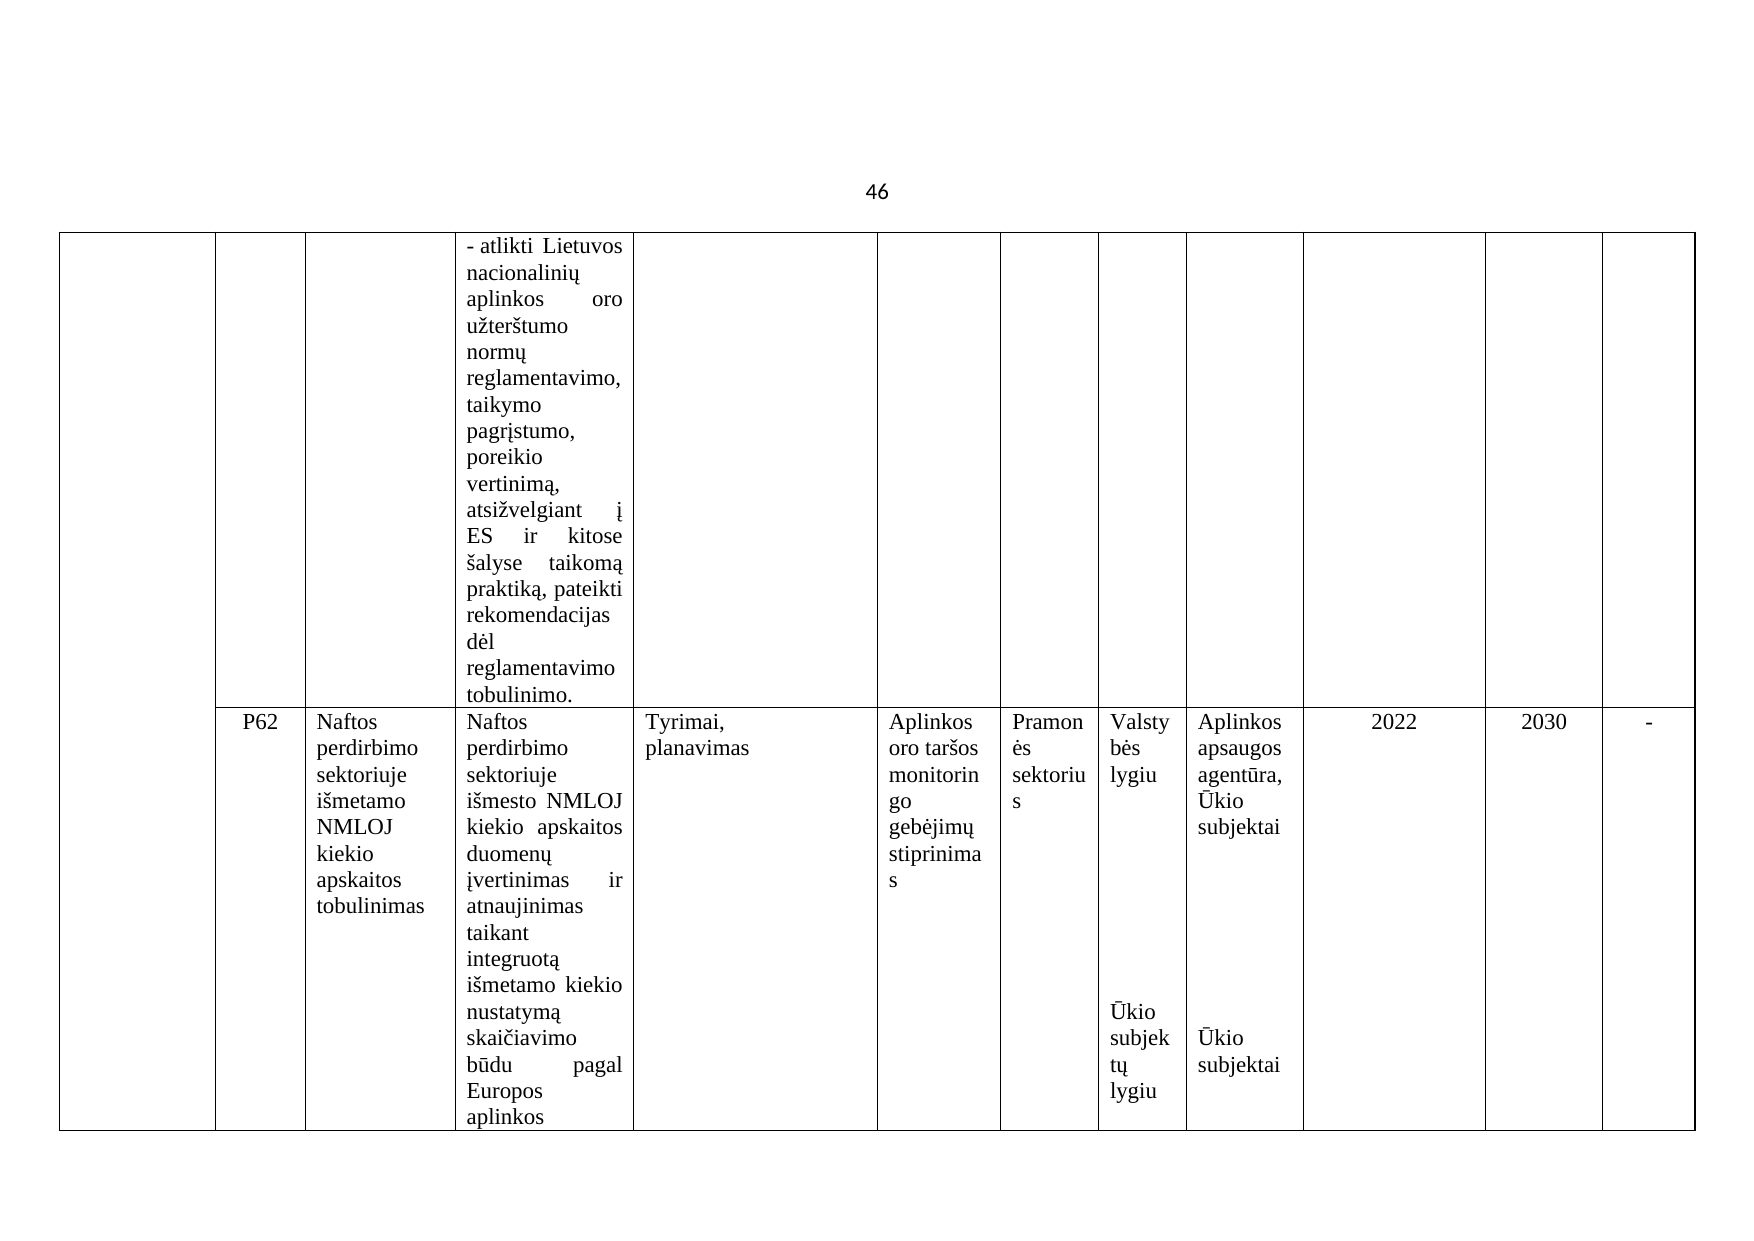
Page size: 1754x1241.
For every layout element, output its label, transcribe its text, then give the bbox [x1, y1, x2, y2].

table_cell [216, 233, 305, 707]
table_cell [1099, 233, 1186, 707]
table_cell Naftos perdirbimo sektoriuje išmesto NMLOJ kiekio apskaitos duomenų įvertinimas ir atnaujinimas taikant integruotą išmetamo kiekio nustatymą skaičiavimo būdu pagal Europos aplinkos [456, 708, 633, 1130]
table_cell - atlikti Lietuvos nacionalinių aplinkos oro užterštumo normų reglamentavimo, taikymo pagrįstumo, poreikio vertinimą, atsižvelgiant į ES ir kitose šalyse taikomą praktiką, pateikti rekomendacijas dėl reglamentavimo tobulinimo. [456, 233, 633, 707]
table_cell [60, 233, 215, 1130]
table_cell P62 [216, 708, 305, 1130]
table_cell - [1603, 708, 1694, 1130]
table_cell [878, 233, 1000, 707]
table_cell [1304, 233, 1485, 707]
table_cell [306, 233, 455, 707]
table_cell Aplinkos apsaugos agentūra, Ūkio subjektai Ūkio subjektai [1187, 708, 1303, 1130]
table_cell [634, 233, 877, 707]
table_cell [1486, 233, 1602, 707]
table_cell [1001, 233, 1098, 707]
table_cell Valstybės lygiu Ūkio subjektų lygiu [1099, 708, 1186, 1130]
table_cell Naftos perdirbimo sektoriuje išmetamo NMLOJ kiekio apskaitos tobulinimas [306, 708, 455, 1130]
table_cell Pramonės sektorius [1001, 708, 1098, 1130]
table_cell 2022 [1304, 708, 1485, 1130]
table_cell 2030 [1486, 708, 1602, 1130]
table_cell Tyrimai, planavimas [634, 708, 877, 1130]
table_cell [1603, 233, 1694, 707]
table_cell Aplinkos oro taršos monitoringo gebėjimų stiprinimas [878, 708, 1000, 1130]
table_cell [1187, 233, 1303, 707]
